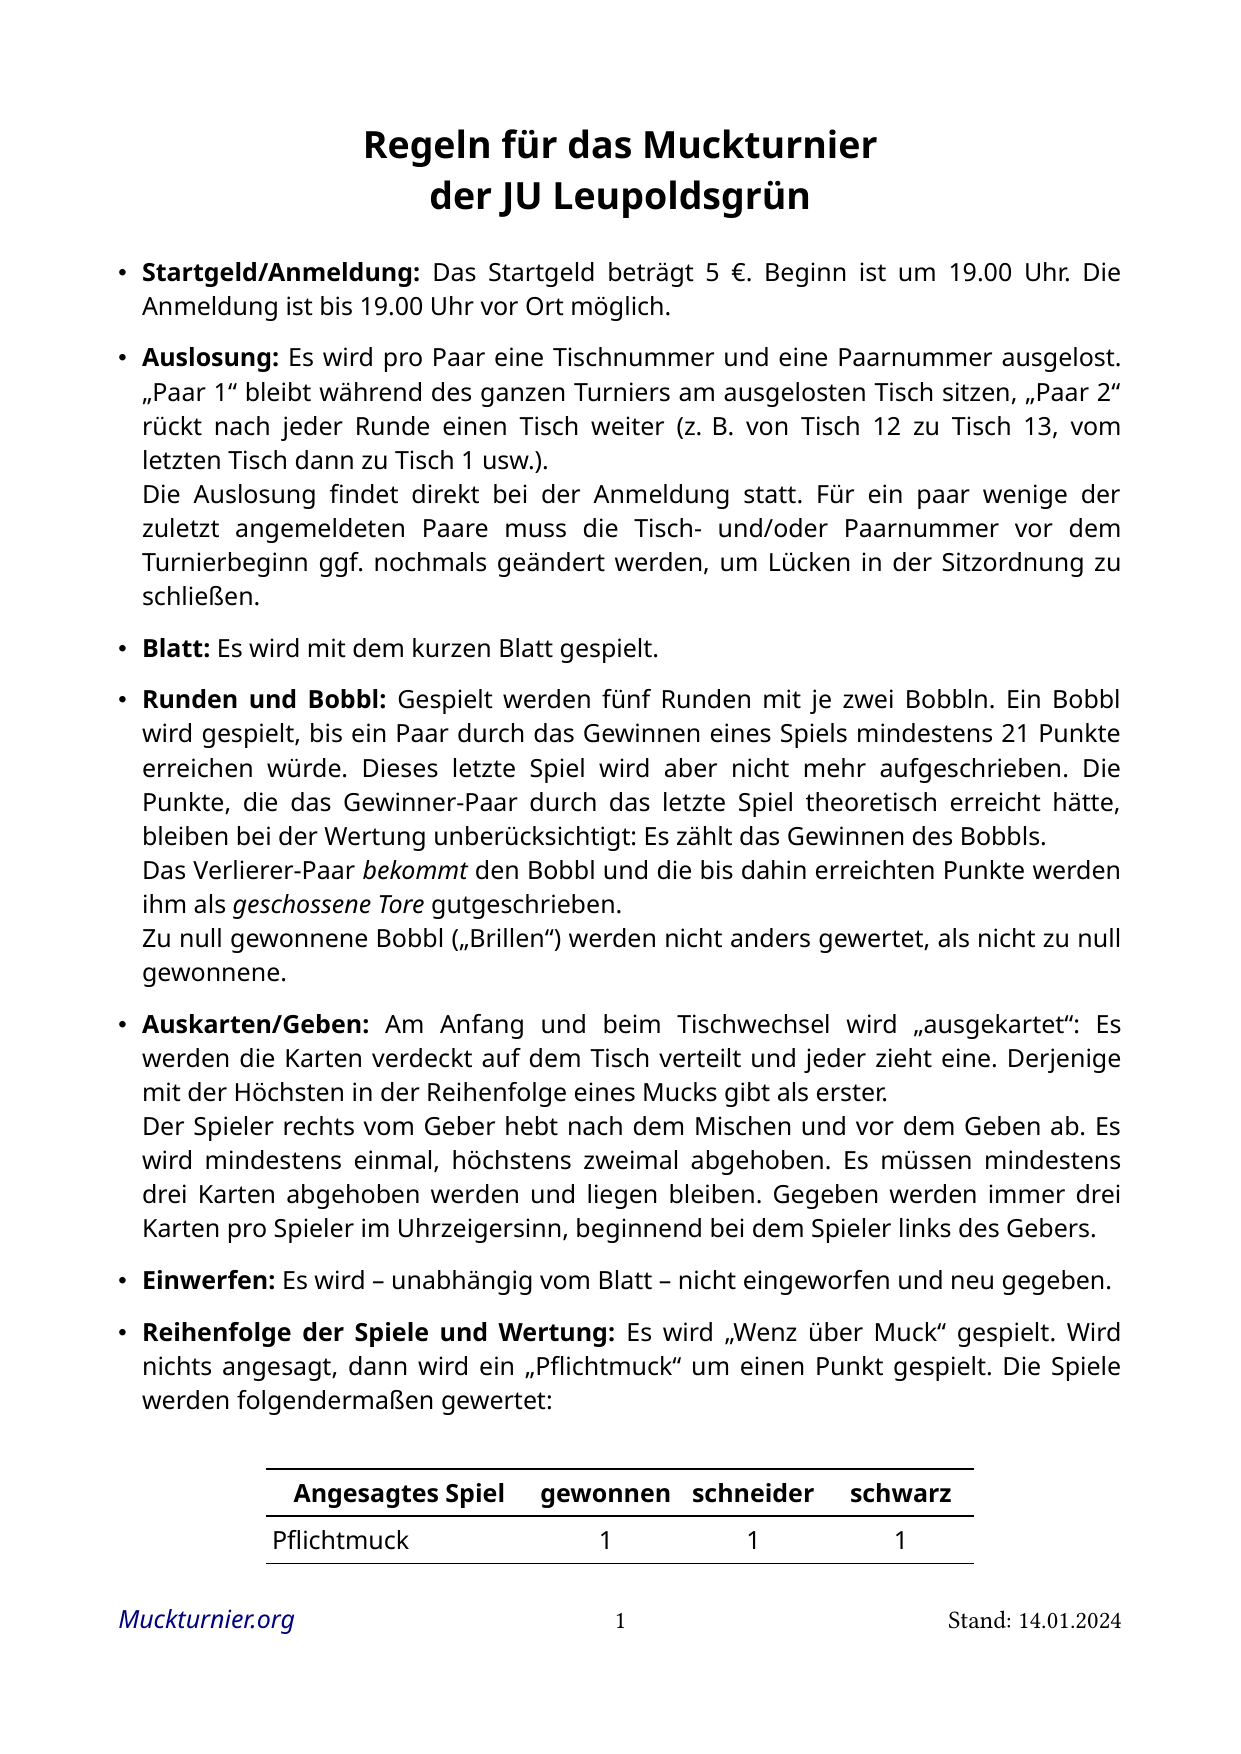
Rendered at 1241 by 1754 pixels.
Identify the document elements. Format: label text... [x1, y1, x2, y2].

table_header schwarz [827, 1470, 974, 1515]
table_cell Pflichtmuck [266, 1517, 532, 1562]
text Regeln für das Muckturnier [118, 118, 1122, 169]
list Blatt: Es wird mit dem kurzen Blatt gespielt. [118, 630, 1122, 664]
list Auslosung: Es wird pro Paar eine Tischnummer und eine Paarnummer ausgelost. „Paar 1“ bleibt während des ganzen Turniers am ausgelosten Tisch sitzen, „Paar 2“ rückt nach jeder Runde einen Tisch weiter (z. B. von Tisch 12 zu Tisch 13, vom letzten Tisch dann zu Tisch 1 usw.). Die Auslosung findet direkt bei der Anmeldung statt. Für ein paar wenige der zuletzt angemel­deten Paare muss die Tisch- und/oder Paarnummer vor dem Turnierbeginn ggf. nochmals geän­dert werden, um Lücken in der Sitzordnung zu schließen. [118, 340, 1122, 613]
text der JU Leupoldsgrün [118, 169, 1122, 220]
table_cell 1 [532, 1517, 679, 1562]
table_cell 1 [827, 1517, 974, 1562]
list Runden und Bobbl: Gespielt werden fünf Runden mit je zwei Bobbln. Ein Bobbl wird gespielt, bis ein Paar durch das Gewinnen eines Spiels mindestens 21 Punkte erreichen würde. Dieses letzte Spiel wird aber nicht mehr aufgeschrieben. Die Punkte, die das Gewinner-Paar durch das letzte Spiel theoretisch erreicht hätte, bleiben bei der Wertung unberücksichtigt: Es zählt das Gewinnen des Bobbls. Das Verlierer-Paar bekommt den Bobbl und die bis dahin erreichten Punkte werden ihm als ge­schossene Tore gutgeschrieben. Zu null gewonnene Bobbl („Brillen“) werden nicht anders gewertet, als nicht zu null gewonne­ne. [118, 682, 1122, 989]
list Reihenfolge der Spiele und Wertung: Es wird „Wenz über Muck“ gespielt. Wird nichts ange­sagt, dann wird ein „Pflichtmuck“ um einen Punkt gespielt. Die Spiele werden folgendermaßen gewertet: [118, 1314, 1122, 1451]
list Startgeld/Anmeldung: Das Startgeld beträgt 5 €. Beginn ist um 19.00 Uhr. Die Anmeldung ist bis 19.00 Uhr vor Ort möglich. [118, 254, 1122, 322]
list Einwerfen: Es wird – unabhängig vom Blatt – nicht eingeworfen und neu gegeben. [118, 1262, 1122, 1297]
table_header schneider [679, 1470, 827, 1515]
table_header Angesagtes Spiel [266, 1470, 532, 1515]
table_header gewonnen [532, 1470, 679, 1515]
table_cell 1 [679, 1517, 827, 1562]
list Auskarten/Geben: Am Anfang und beim Tischwechsel wird „ausgekartet“: Es werden die Kar­ten verdeckt auf dem Tisch verteilt und jeder zieht eine. Derjenige mit der Höchsten in der Rei­henfolge eines Mucks gibt als erster. Der Spieler rechts vom Geber hebt nach dem Mischen und vor dem Geben ab. Es wird mindes­tens einmal, höchstens zweimal abgehoben. Es müssen mindestens drei Karten abgehoben wer­den und liegen bleiben. Gegeben werden immer drei Karten pro Spieler im Uhrzeigersinn, be­ginnend bei dem Spieler links des Gebers. [118, 1006, 1122, 1245]
